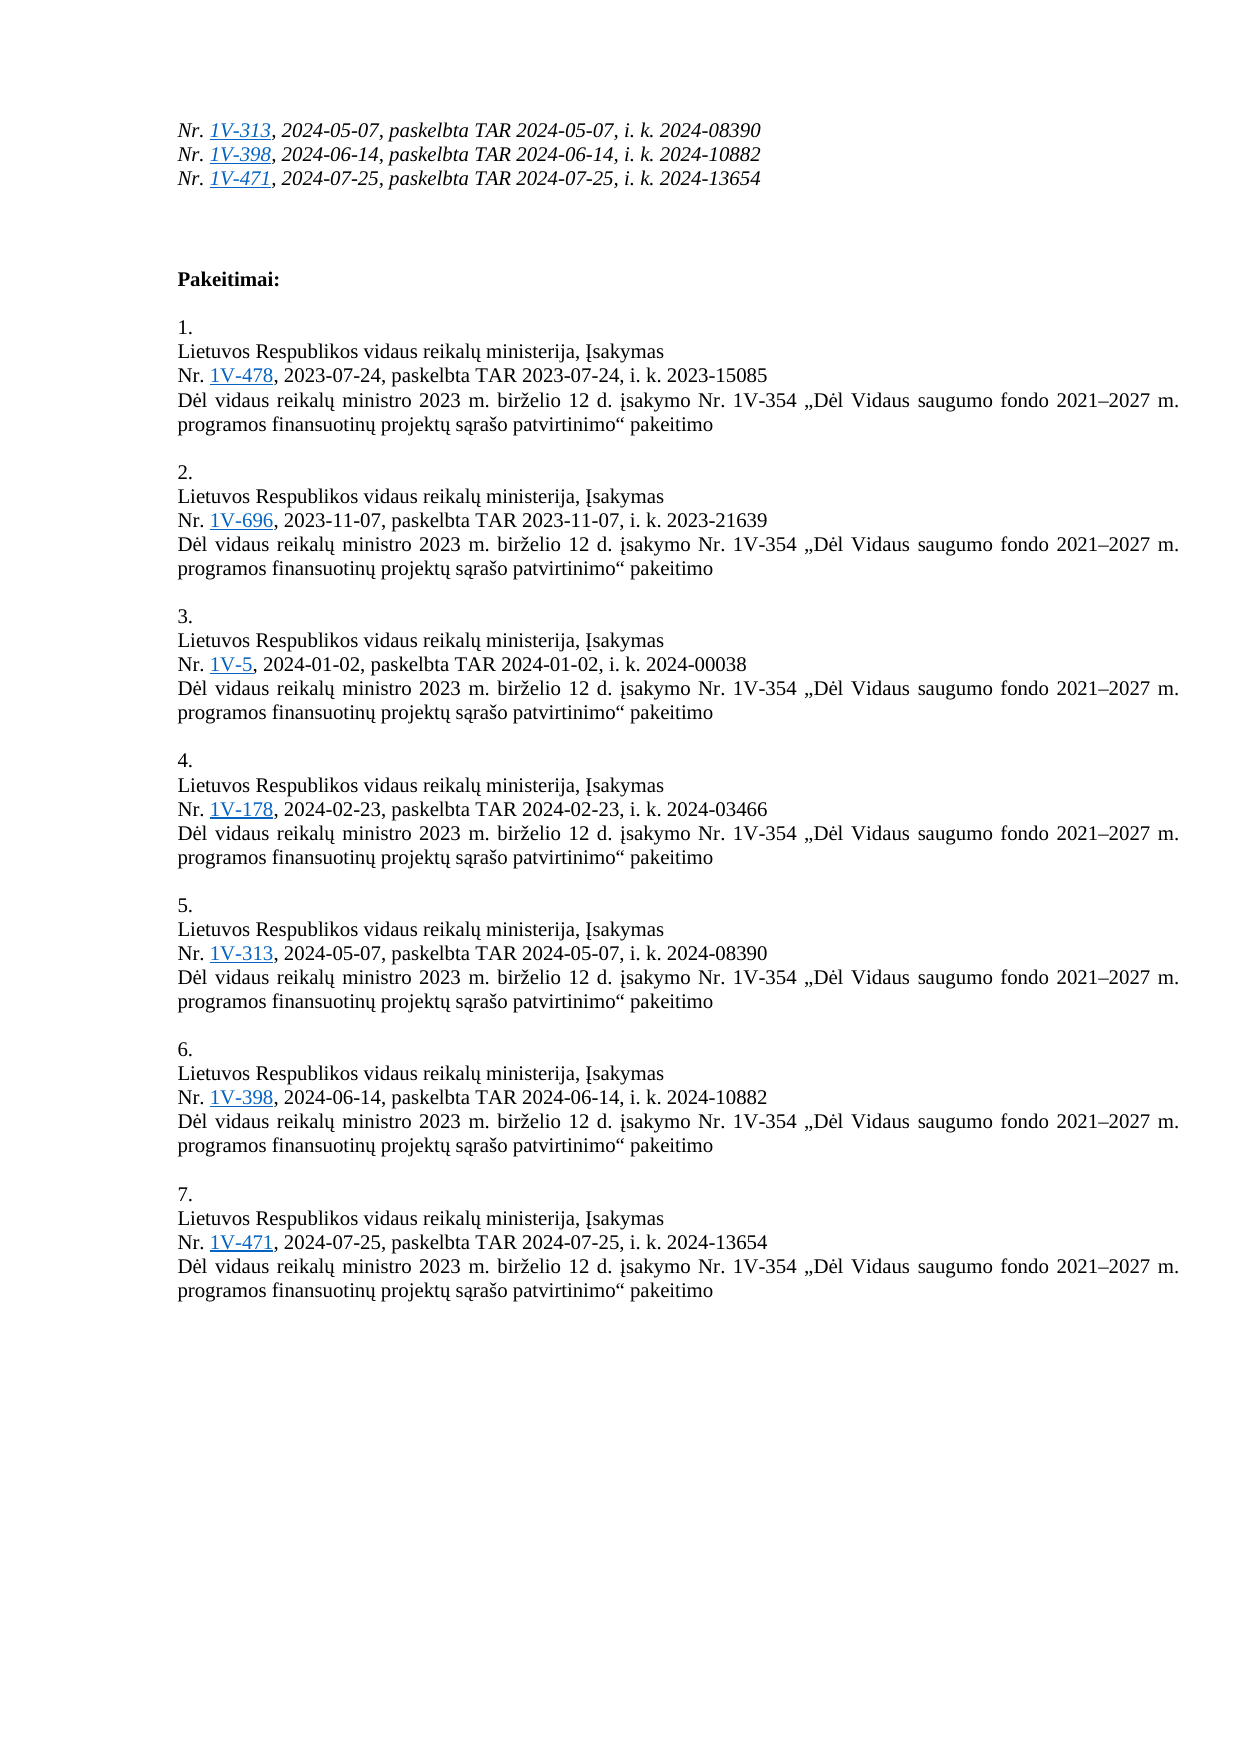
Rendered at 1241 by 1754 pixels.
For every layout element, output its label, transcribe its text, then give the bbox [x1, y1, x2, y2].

text Dėl vidaus reikalų ministro 2023 m. birželio 12 d. įsakymo Nr. 1V-354 „Dėl Vidaus saugumo fondo 2021–2027 m. programos finansuotinų projektų sąrašo patvirtinimo“ pakeitimo [177, 1254, 1181, 1302]
text Dėl vidaus reikalų ministro 2023 m. birželio 12 d. įsakymo Nr. 1V-354 „Dėl Vidaus saugumo fondo 2021–2027 m. programos finansuotinų projektų sąrašo patvirtinimo“ pakeitimo [177, 965, 1181, 1013]
text Pakeitimai: [177, 267, 1181, 291]
text Nr. 1V-471, 2024-07-25, paskelbta TAR 2024-07-25, i. k. 2024-13654 [177, 1230, 1181, 1254]
text 5. [177, 893, 1181, 917]
text Lietuvos Respublikos vidaus reikalų ministerija, Įsakymas [177, 917, 1181, 941]
text 6. [177, 1037, 1181, 1061]
text Lietuvos Respublikos vidaus reikalų ministerija, Įsakymas [177, 339, 1181, 363]
text Dėl vidaus reikalų ministro 2023 m. birželio 12 d. įsakymo Nr. 1V-354 „Dėl Vidaus saugumo fondo 2021–2027 m. programos finansuotinų projektų sąrašo patvirtinimo“ pakeitimo [177, 1109, 1181, 1157]
text Lietuvos Respublikos vidaus reikalų ministerija, Įsakymas [177, 772, 1181, 797]
text 2. [177, 460, 1181, 484]
text Lietuvos Respublikos vidaus reikalų ministerija, Įsakymas [177, 1206, 1181, 1230]
text Dėl vidaus reikalų ministro 2023 m. birželio 12 d. įsakymo Nr. 1V-354 „Dėl Vidaus saugumo fondo 2021–2027 m. programos finansuotinų projektų sąrašo patvirtinimo“ pakeitimo [177, 532, 1181, 580]
text Nr. 1V-313, 2024-05-07, paskelbta TAR 2024-05-07, i. k. 2024-08390 [177, 118, 1181, 142]
text 1. [177, 315, 1181, 339]
text Dėl vidaus reikalų ministro 2023 m. birželio 12 d. įsakymo Nr. 1V-354 „Dėl Vidaus saugumo fondo 2021–2027 m. programos finansuotinų projektų sąrašo patvirtinimo“ pakeitimo [177, 676, 1181, 724]
text Nr. 1V-471, 2024-07-25, paskelbta TAR 2024-07-25, i. k. 2024-13654 [177, 166, 1181, 190]
text Lietuvos Respublikos vidaus reikalų ministerija, Įsakymas [177, 484, 1181, 508]
text 4. [177, 748, 1181, 772]
text Nr. 1V-398, 2024-06-14, paskelbta TAR 2024-06-14, i. k. 2024-10882 [177, 142, 1181, 166]
text 7. [177, 1182, 1181, 1206]
text 3. [177, 604, 1181, 628]
text Dėl vidaus reikalų ministro 2023 m. birželio 12 d. įsakymo Nr. 1V-354 „Dėl Vidaus saugumo fondo 2021–2027 m. programos finansuotinų projektų sąrašo patvirtinimo“ pakeitimo [177, 387, 1181, 436]
text Nr. 1V-178, 2024-02-23, paskelbta TAR 2024-02-23, i. k. 2024-03466 [177, 797, 1181, 821]
text Nr. 1V-5, 2024-01-02, paskelbta TAR 2024-01-02, i. k. 2024-00038 [177, 652, 1181, 676]
text Nr. 1V-398, 2024-06-14, paskelbta TAR 2024-06-14, i. k. 2024-10882 [177, 1085, 1181, 1109]
text Nr. 1V-696, 2023-11-07, paskelbta TAR 2023-11-07, i. k. 2023-21639 [177, 508, 1181, 532]
text Nr. 1V-313, 2024-05-07, paskelbta TAR 2024-05-07, i. k. 2024-08390 [177, 941, 1181, 965]
text Lietuvos Respublikos vidaus reikalų ministerija, Įsakymas [177, 628, 1181, 652]
text Dėl vidaus reikalų ministro 2023 m. birželio 12 d. įsakymo Nr. 1V-354 „Dėl Vidaus saugumo fondo 2021–2027 m. programos finansuotinų projektų sąrašo patvirtinimo“ pakeitimo [177, 821, 1181, 869]
text Nr. 1V-478, 2023-07-24, paskelbta TAR 2023-07-24, i. k. 2023-15085 [177, 363, 1181, 387]
text Lietuvos Respublikos vidaus reikalų ministerija, Įsakymas [177, 1061, 1181, 1085]
